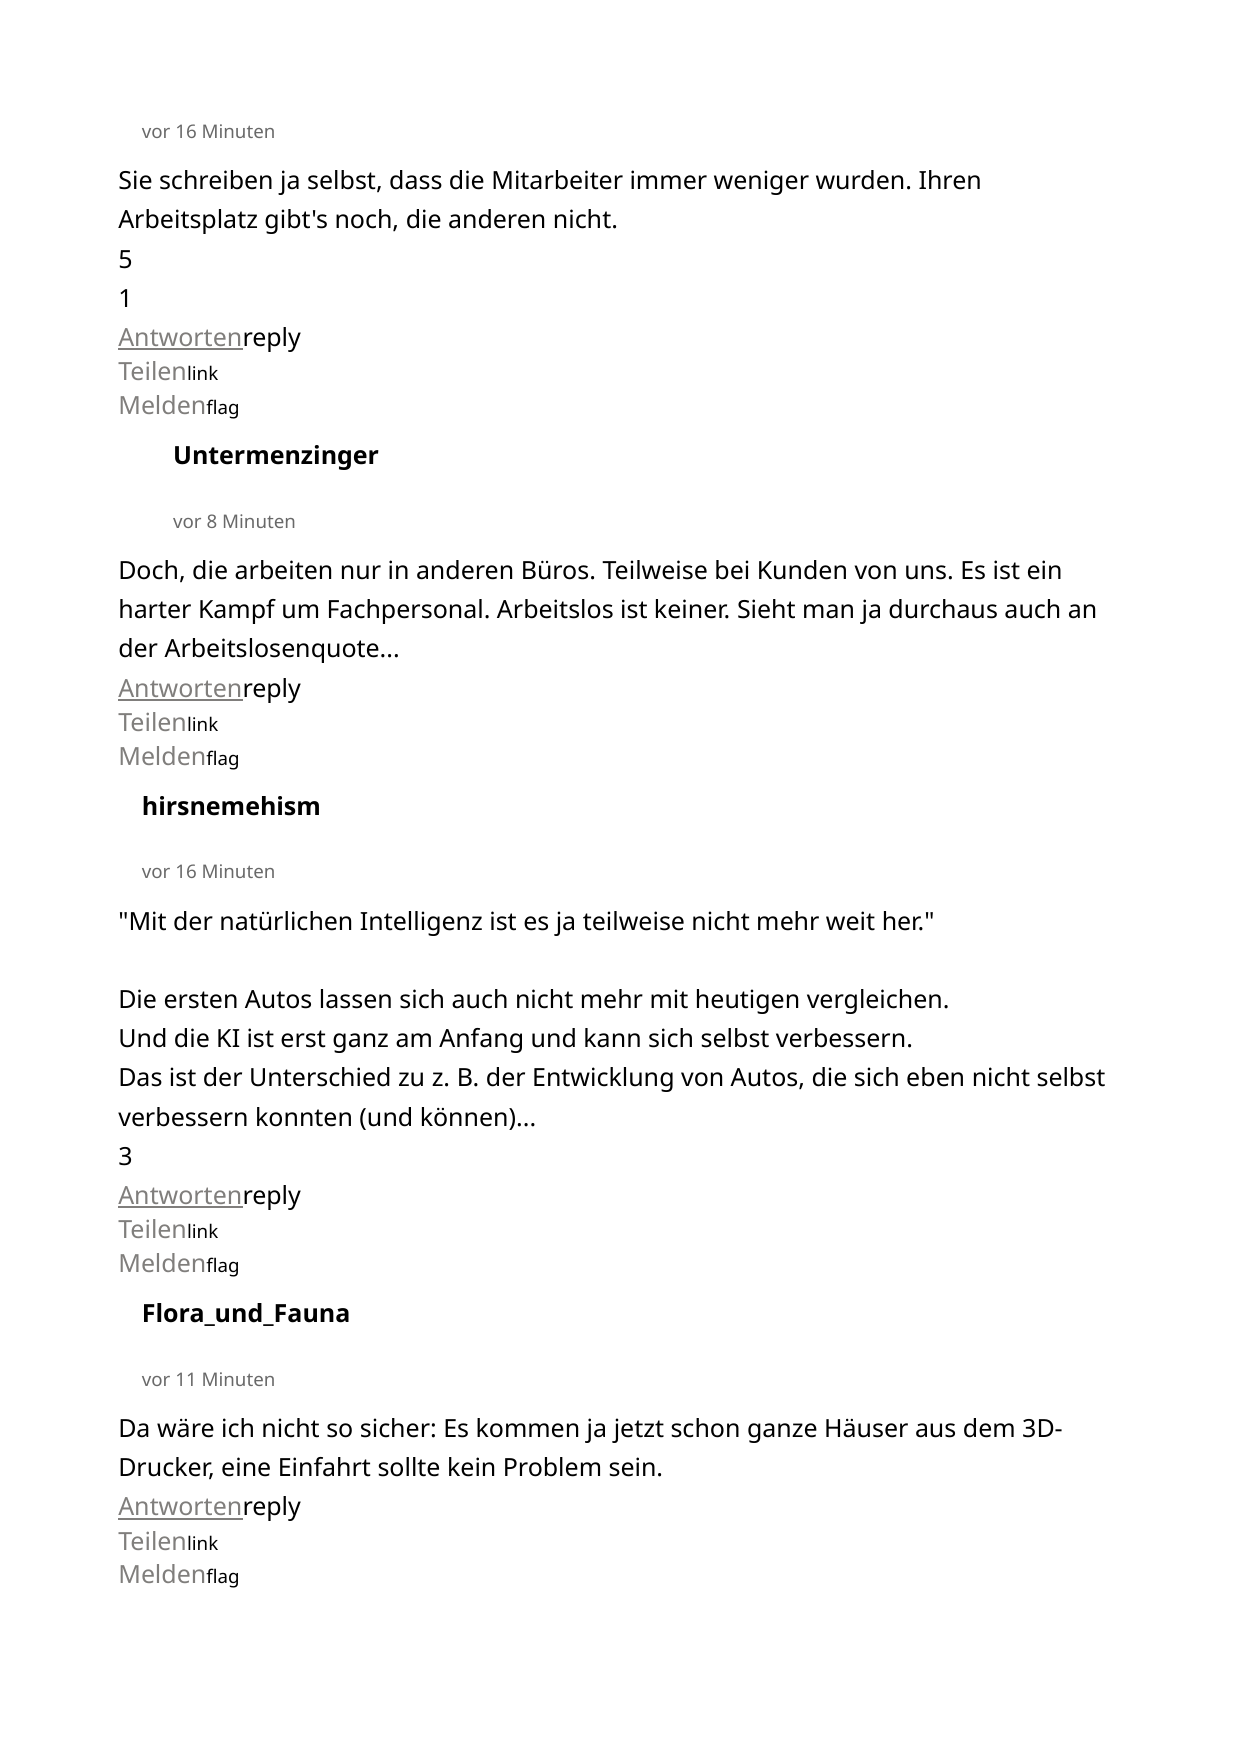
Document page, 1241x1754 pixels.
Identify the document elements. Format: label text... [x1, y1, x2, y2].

text Meldenflag [118, 1557, 1122, 1591]
text Antwortenreply [118, 670, 1122, 704]
text 3 [118, 1138, 1122, 1172]
text Antwortenreply [118, 1489, 1122, 1523]
text 1 [118, 281, 1122, 314]
text Da wäre ich nicht so sicher: Es kommen ja jetzt schon ganze Häuser aus dem 3D-Drucker, eine Einfahrt sollte kein Problem sein. [118, 1411, 1122, 1484]
text vor 8 Minuten [173, 508, 1117, 533]
text 5 [118, 241, 1122, 275]
text vor 16 Minuten [142, 118, 1117, 144]
text Sie schreiben ja selbst, dass die Mitarbeiter immer weniger wurden. Ihren Arbeitsplatz gibt's noch, die anderen nicht. [118, 163, 1122, 236]
text Doch, die arbeiten nur in anderen Büros. Teilweise bei Kunden von uns. Es ist ein harter Kampf um Fachpersonal. Arbeitslos ist keiner. Sieht man ja durchaus auch an der Arbeitslosenquote... [118, 553, 1122, 665]
text vor 11 Minuten [142, 1366, 1117, 1391]
text Meldenflag [118, 388, 1122, 422]
text Teilenlink [118, 1523, 1122, 1557]
text "Mit der natürlichen Intelligenz ist es ja teilweise nicht mehr weit her." Die ersten Autos lassen sich auch nicht mehr mit heutigen vergleichen. Und die KI ist erst ganz am Anfang und kann sich selbst verbessern. Das ist der Unterschied zu z. B. der Entwicklung von Autos, die sich eben nicht selbst verbessern konnten (und können)... [118, 903, 1122, 1133]
text hirsnemehism [142, 788, 1114, 822]
text Untermenzinger [173, 437, 1114, 472]
text Antwortenreply [118, 320, 1122, 354]
text Meldenflag [118, 1246, 1122, 1280]
text Teilenlink [118, 1212, 1122, 1246]
text vor 16 Minuten [142, 858, 1117, 884]
text Antwortenreply [118, 1178, 1122, 1212]
text Meldenflag [118, 738, 1122, 772]
text Flora_und_Fauna [142, 1295, 1114, 1329]
text Teilenlink [118, 354, 1122, 388]
text Teilenlink [118, 704, 1122, 738]
